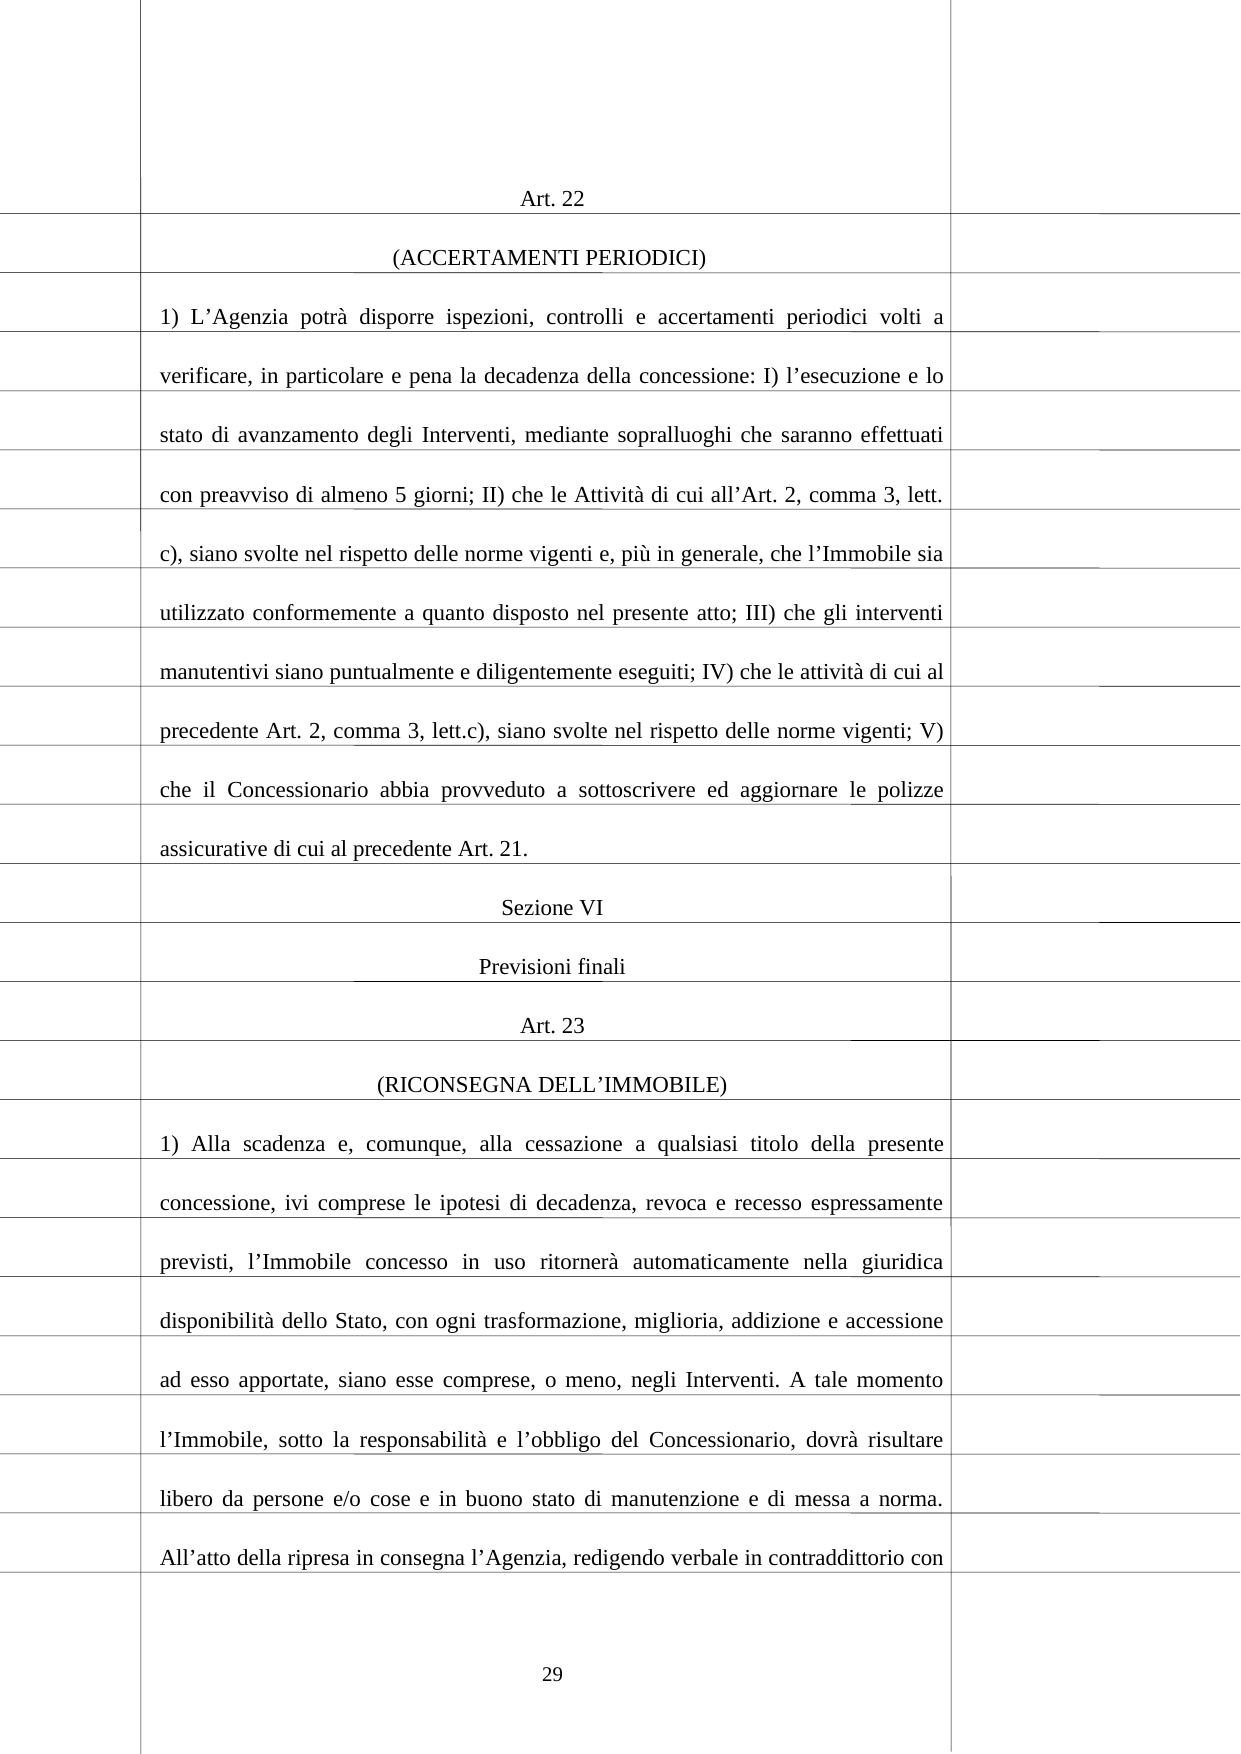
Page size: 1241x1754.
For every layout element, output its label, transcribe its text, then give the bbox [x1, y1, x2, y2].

text l’Immobile, sotto la responsabilità e l’obbligo del Concessionario, dovrà risultare [159, 1396, 945, 1453]
text [159, 923, 945, 927]
text ad esso apportate, siano esse comprese, o meno, negli Interventi. A tale momento [159, 1337, 945, 1394]
text [159, 1100, 945, 1104]
text Sezione VI [159, 868, 945, 922]
text Art. 23 [159, 986, 945, 1040]
text 1) L’Agenzia potrà disporre ispezioni, controlli e accertamenti periodici volti a [159, 278, 945, 331]
text libero da persone e/o cose e in buono stato di manutenzione e di messa a norma. [159, 1455, 945, 1512]
text precedente Art. 2, comma 3, lett.c), siano svolte nel rispetto delle norme vigenti; V) [159, 687, 945, 745]
text 1) Alla scadenza e, comunque, alla cessazione a qualsiasi titolo della presente [159, 1104, 945, 1158]
text Art. 22 [159, 159, 945, 213]
text previsti, l’Immobile concesso in uso ritornerà automaticamente nella giuridica [159, 1218, 945, 1276]
text [159, 214, 945, 218]
text c), siano svolte nel rispetto delle norme vigenti e, più in generale, che l’Immobile sia [159, 510, 945, 567]
text [159, 273, 945, 278]
text [159, 982, 945, 986]
text (RICONSEGNA DELL’IMMOBILE) [159, 1045, 945, 1099]
text [159, 1041, 945, 1045]
text manutentivi siano puntualmente e diligentemente eseguiti; IV) che le attività di cui al [159, 628, 945, 685]
text stato di avanzamento degli Interventi, mediante sopralluoghi che saranno effettuati [159, 392, 945, 449]
text disponibilità dello Stato, con ogni trasformazione, miglioria, addizione e accessione [159, 1277, 945, 1335]
text con preavviso di almeno 5 giorni; II) che le Attività di cui all’Art. 2, comma 3, lett. [159, 451, 945, 508]
text che il Concessionario abbia provveduto a sottoscrivere ed aggiornare le polizze [159, 746, 945, 803]
text All’atto della ripresa in consegna l’Agenzia, redigendo verbale in contraddittorio con [159, 1514, 945, 1571]
text utilizzato conformemente a quanto disposto nel presente atto; III) che gli interventi [159, 569, 945, 626]
text assicurative di cui al precedente Art. 21. [159, 805, 945, 863]
text concessione, ivi comprese le ipotesi di decadenza, revoca e recesso espressamente [159, 1159, 945, 1217]
text (ACCERTAMENTI PERIODICI) [159, 218, 945, 272]
text verificare, in particolare e pena la decadenza della concessione: I) l’esecuzione e lo [159, 332, 945, 390]
text Previsioni finali [159, 927, 945, 981]
